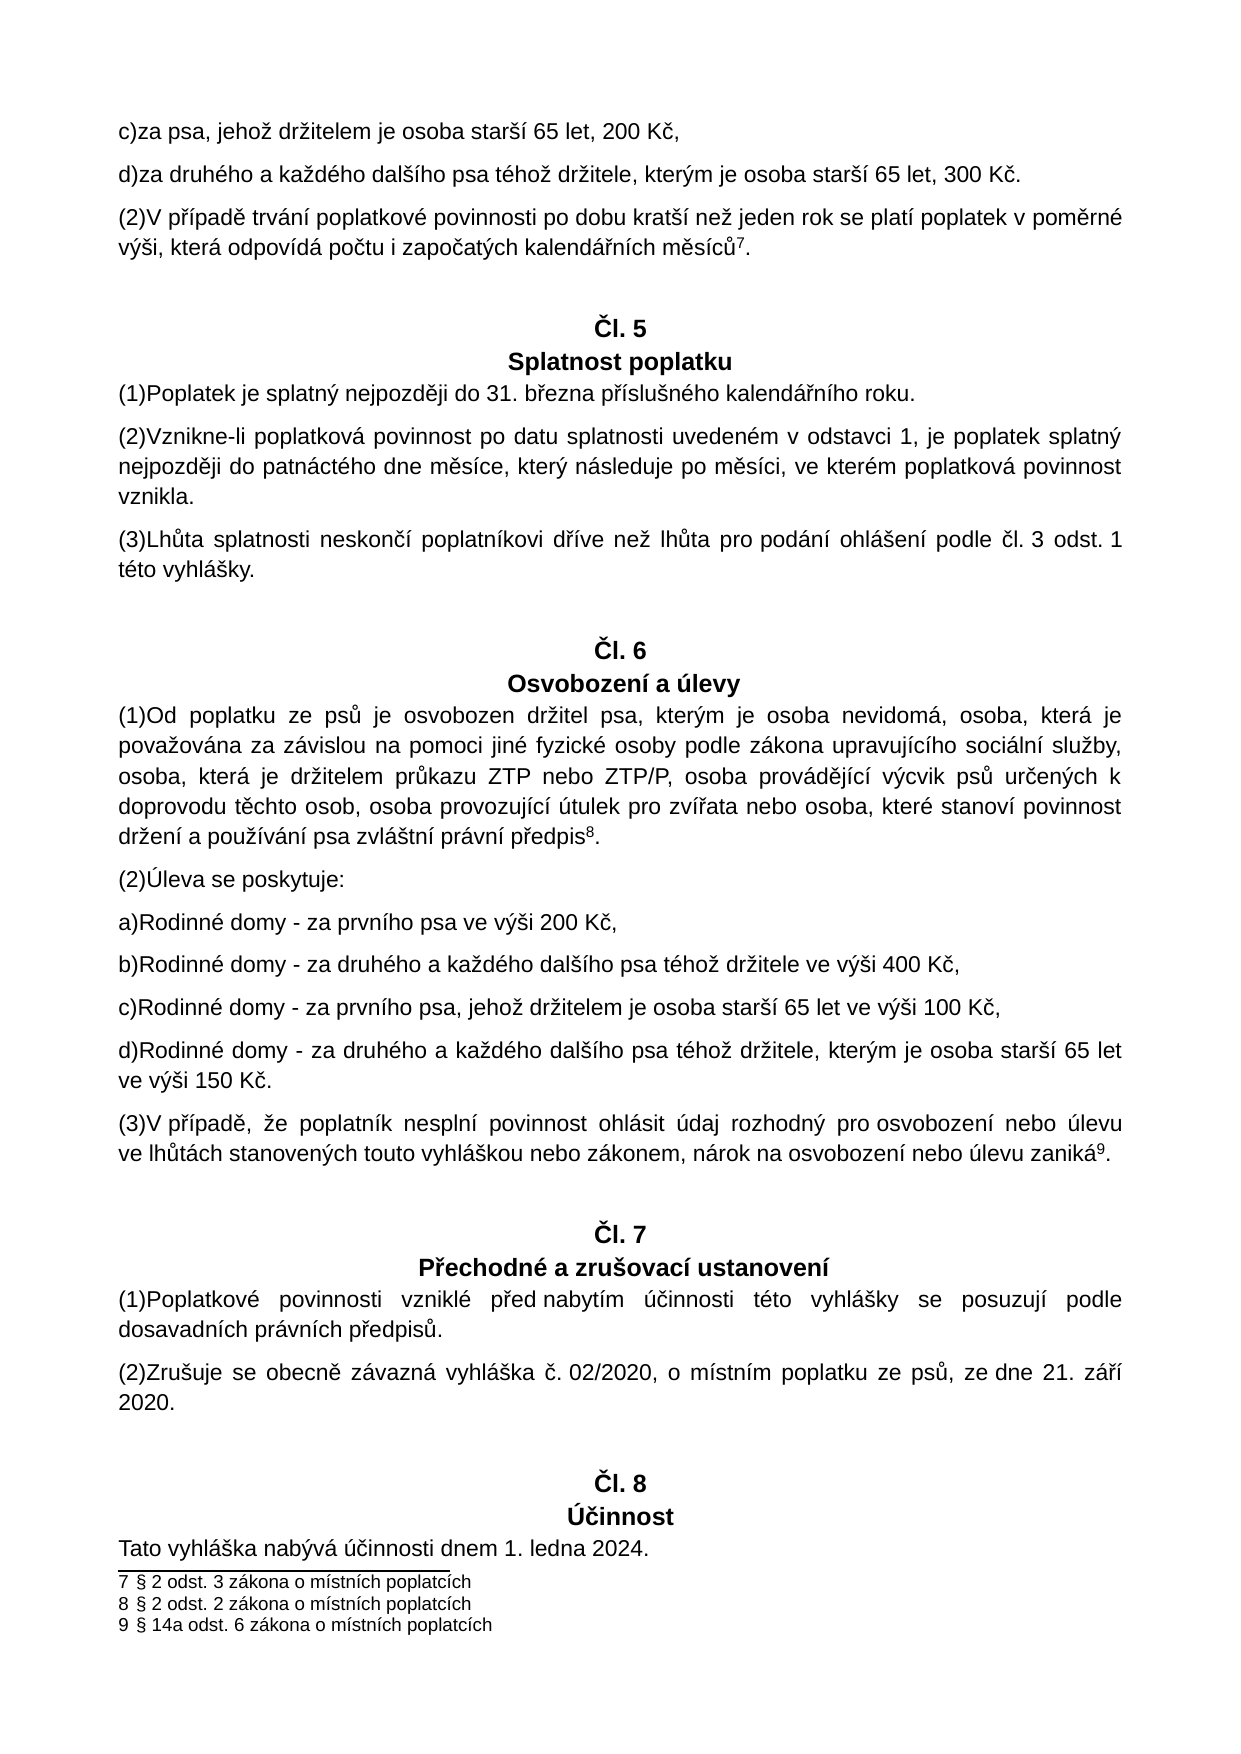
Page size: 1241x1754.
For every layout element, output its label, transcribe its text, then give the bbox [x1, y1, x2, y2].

list Poplatek je splatný nejpozději do 31. března příslušného kalendářního roku. [118, 380, 1122, 406]
list Lhůta splatnosti neskončí poplatníkovi dříve než lhůta pro podání ohlášení podle čl. 3 odst. 1 této vyhlášky. [118, 526, 1122, 582]
list Zrušuje se obecně závazná vyhláška č. 02/2020, o místním poplatku ze psů, ze dne 21. září 2020. [118, 1359, 1122, 1416]
text Tato vyhláška nabývá účinnosti dnem 1. ledna 2024. [118, 1535, 1122, 1562]
list § 2 odst. 2 zákona o místních poplatcích [118, 1592, 1122, 1614]
list Od poplatku ze psů je osvobozen držitel psa, kterým je osoba nevidomá, osoba, která je považována za závislou na pomoci jiné fyzické osoby podle zákona upravujícího sociální služby, osoba, která je držitelem průkazu ZTP nebo ZTP/P, osoba provádějící výcvik psů určených k doprovodu těchto osob, osoba provozující útulek pro zvířata nebo osoba, které stanoví povinnost držení a používání psa zvláštní právní předpis. [118, 702, 1122, 849]
list Úleva se poskytuje: [118, 866, 1122, 892]
list za psa, jehož držitelem je osoba starší 65 let, 200 Kč, [118, 118, 1122, 144]
list Rodinné domy - za prvního psa, jehož držitelem je osoba starší 65 let ve výši 100 Kč, [118, 994, 1122, 1020]
list § 2 odst. 3 zákona o místních poplatcích [118, 1571, 1122, 1592]
list Rodinné domy - za druhého a každého dalšího psa téhož držitele, kterým je osoba starší 65 let ve výši 150 Kč. [118, 1037, 1122, 1093]
list Rodinné domy - za prvního psa ve výši 200 Kč, [118, 908, 1122, 935]
subtitle Čl. 7 Přechodné a zrušovací ustanovení [118, 1220, 1122, 1282]
list za druhého a každého dalšího psa téhož držitele, kterým je osoba starší 65 let, 300 Kč. [118, 161, 1122, 187]
list V případě trvání poplatkové povinnosti po dobu kratší než jeden rok se platí poplatek v poměrné výši, která odpovídá počtu i započatých kalendářních měsíců. [118, 203, 1122, 260]
subtitle Čl. 8 Účinnost [118, 1469, 1122, 1531]
list Vznikne-li poplatková povinnost po datu splatnosti uvedeném v odstavci 1, je poplatek splatný nejpozději do patnáctého dne měsíce, který následuje po měsíci, ve kterém poplatková povinnost vznikla. [118, 423, 1122, 509]
list § 14a odst. 6 zákona o místních poplatcích [118, 1614, 1122, 1635]
subtitle Čl. 6 Osvobození a úlevy [118, 636, 1122, 698]
list V případě, že poplatník nesplní povinnost ohlásit údaj rozhodný pro osvobození nebo úlevu ve lhůtách stanovených touto vyhláškou nebo zákonem, nárok na osvobození nebo úlevu zaniká. [118, 1109, 1122, 1166]
list Poplatkové povinnosti vzniklé před nabytím účinnosti této vyhlášky se posuzují podle dosavadních právních předpisů. [118, 1286, 1122, 1343]
list Rodinné domy - za druhého a každého dalšího psa téhož držitele ve výši 400 Kč, [118, 951, 1122, 978]
subtitle Čl. 5 Splatnost poplatku [118, 314, 1122, 376]
